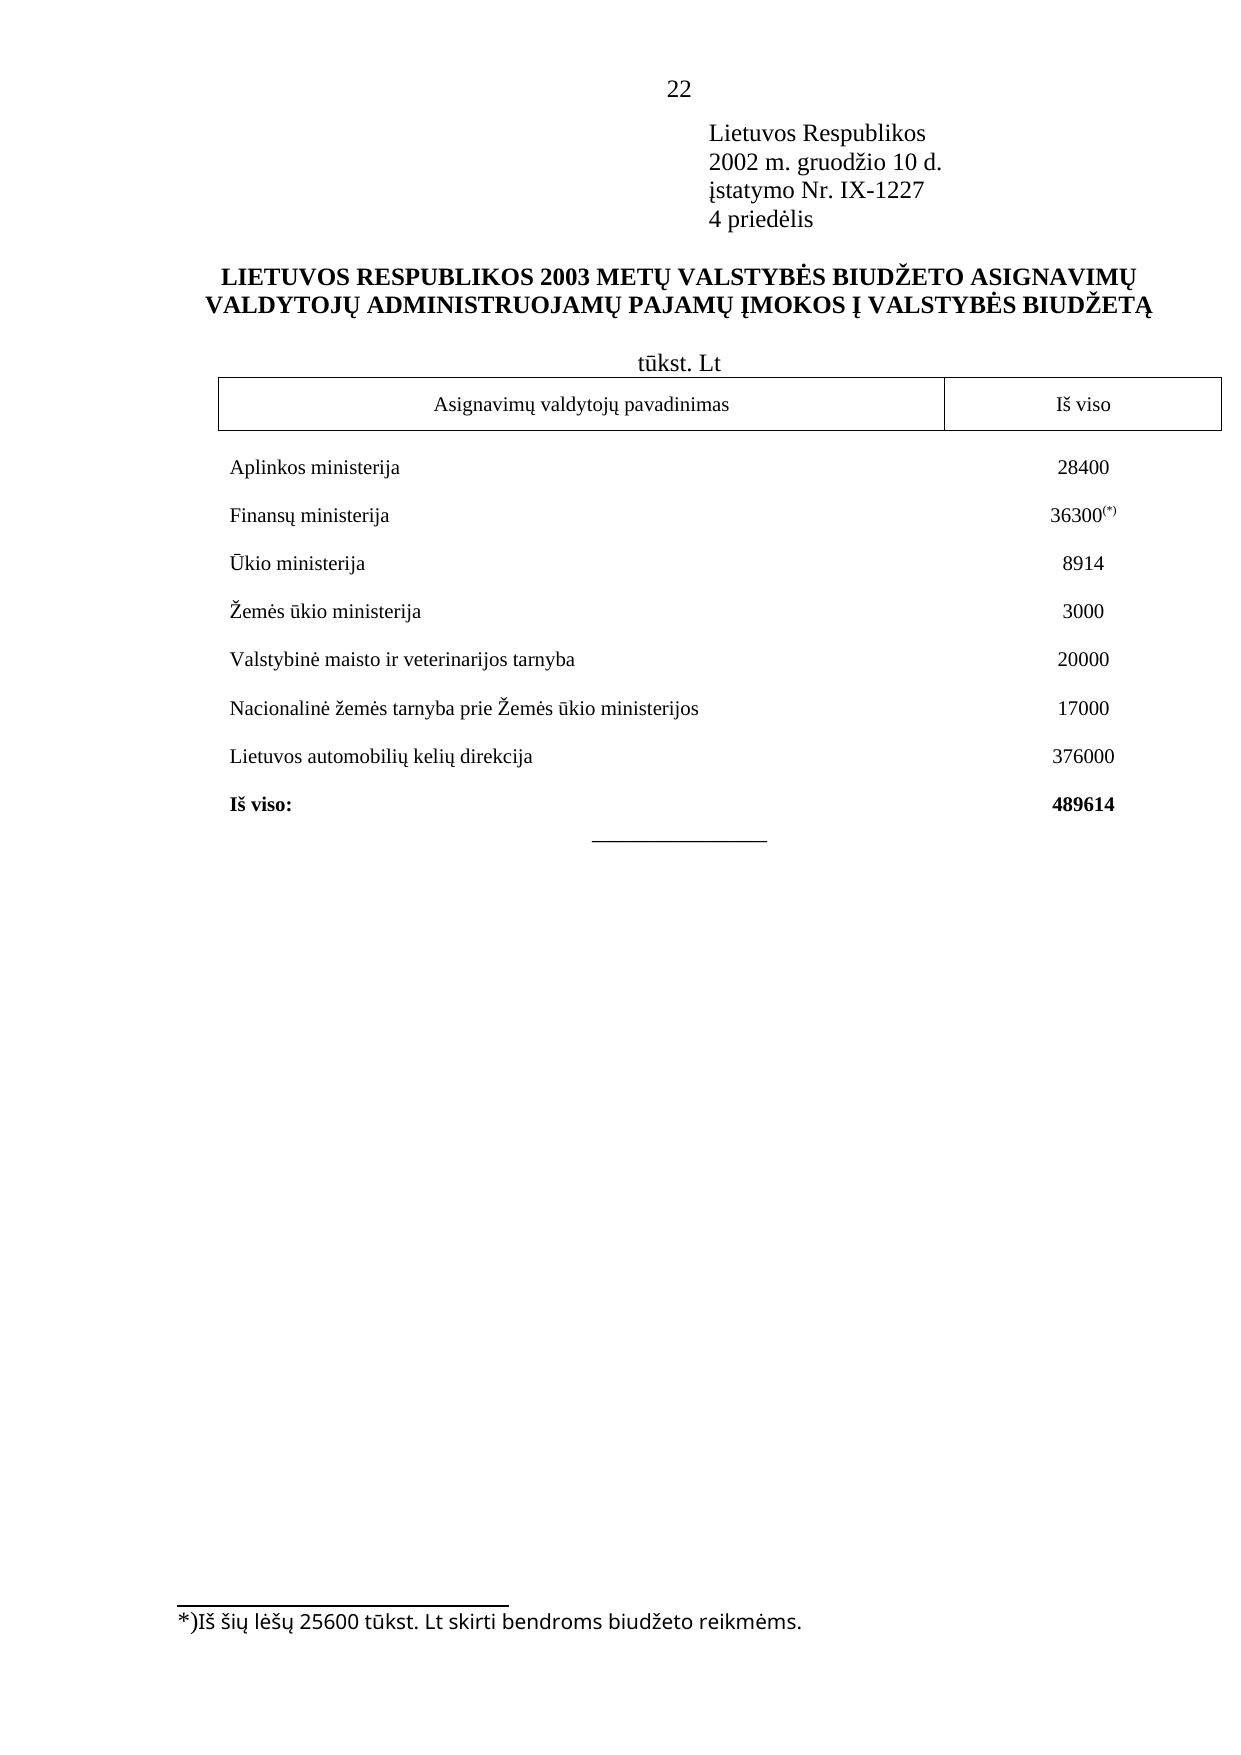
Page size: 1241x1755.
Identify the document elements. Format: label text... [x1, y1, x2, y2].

table_cell Žemės ūkio ministerija [218, 575, 945, 623]
table_cell 489614 [945, 768, 1222, 816]
text 2002 m. gruodžio 10 d. [177, 147, 1181, 176]
table_cell 3000 [945, 575, 1222, 623]
table_cell Aplinkos ministerija [218, 431, 945, 479]
table_cell 8914 [945, 527, 1222, 575]
text Lietuvos Respublikos [177, 118, 1181, 147]
table_cell 36300( [945, 479, 1222, 527]
text ______________ [177, 816, 1181, 844]
table_cell 28400 [945, 431, 1222, 479]
text įstatymo Nr. IX-1227 [177, 176, 1181, 204]
table_cell Nacionalinė žemės tarnyba prie Žemės ūkio ministerijos [218, 671, 945, 719]
table_cell Finansų ministerija [218, 479, 945, 527]
table_header Iš viso [945, 378, 1221, 430]
text 4 priedėlis [177, 204, 1181, 233]
text LIETUVOS RESPUBLIKOS 2003 METŲ VALSTYBĖS BIUDŽETO ASIGNAVIMŲ VALDYTOJŲ ADMINISTRUOJAMŲ PAJAMŲ ĮMOKOS Į VALSTYBĖS BIUDŽETĄ [177, 262, 1181, 319]
text tūkst. Lt [177, 348, 1181, 377]
table_cell Iš viso: [218, 768, 945, 816]
table_cell Valstybinė maisto ir veterinarijos tarnyba [218, 623, 945, 671]
table_cell 17000 [945, 671, 1222, 719]
table_cell 376000 [945, 720, 1222, 768]
table_header Asignavimų valdytojų pavadinimas [219, 378, 944, 430]
table_cell Lietuvos automobilių kelių direkcija [218, 720, 945, 768]
table_cell Ūkio ministerija [218, 527, 945, 575]
table_cell 20000 [945, 623, 1222, 671]
